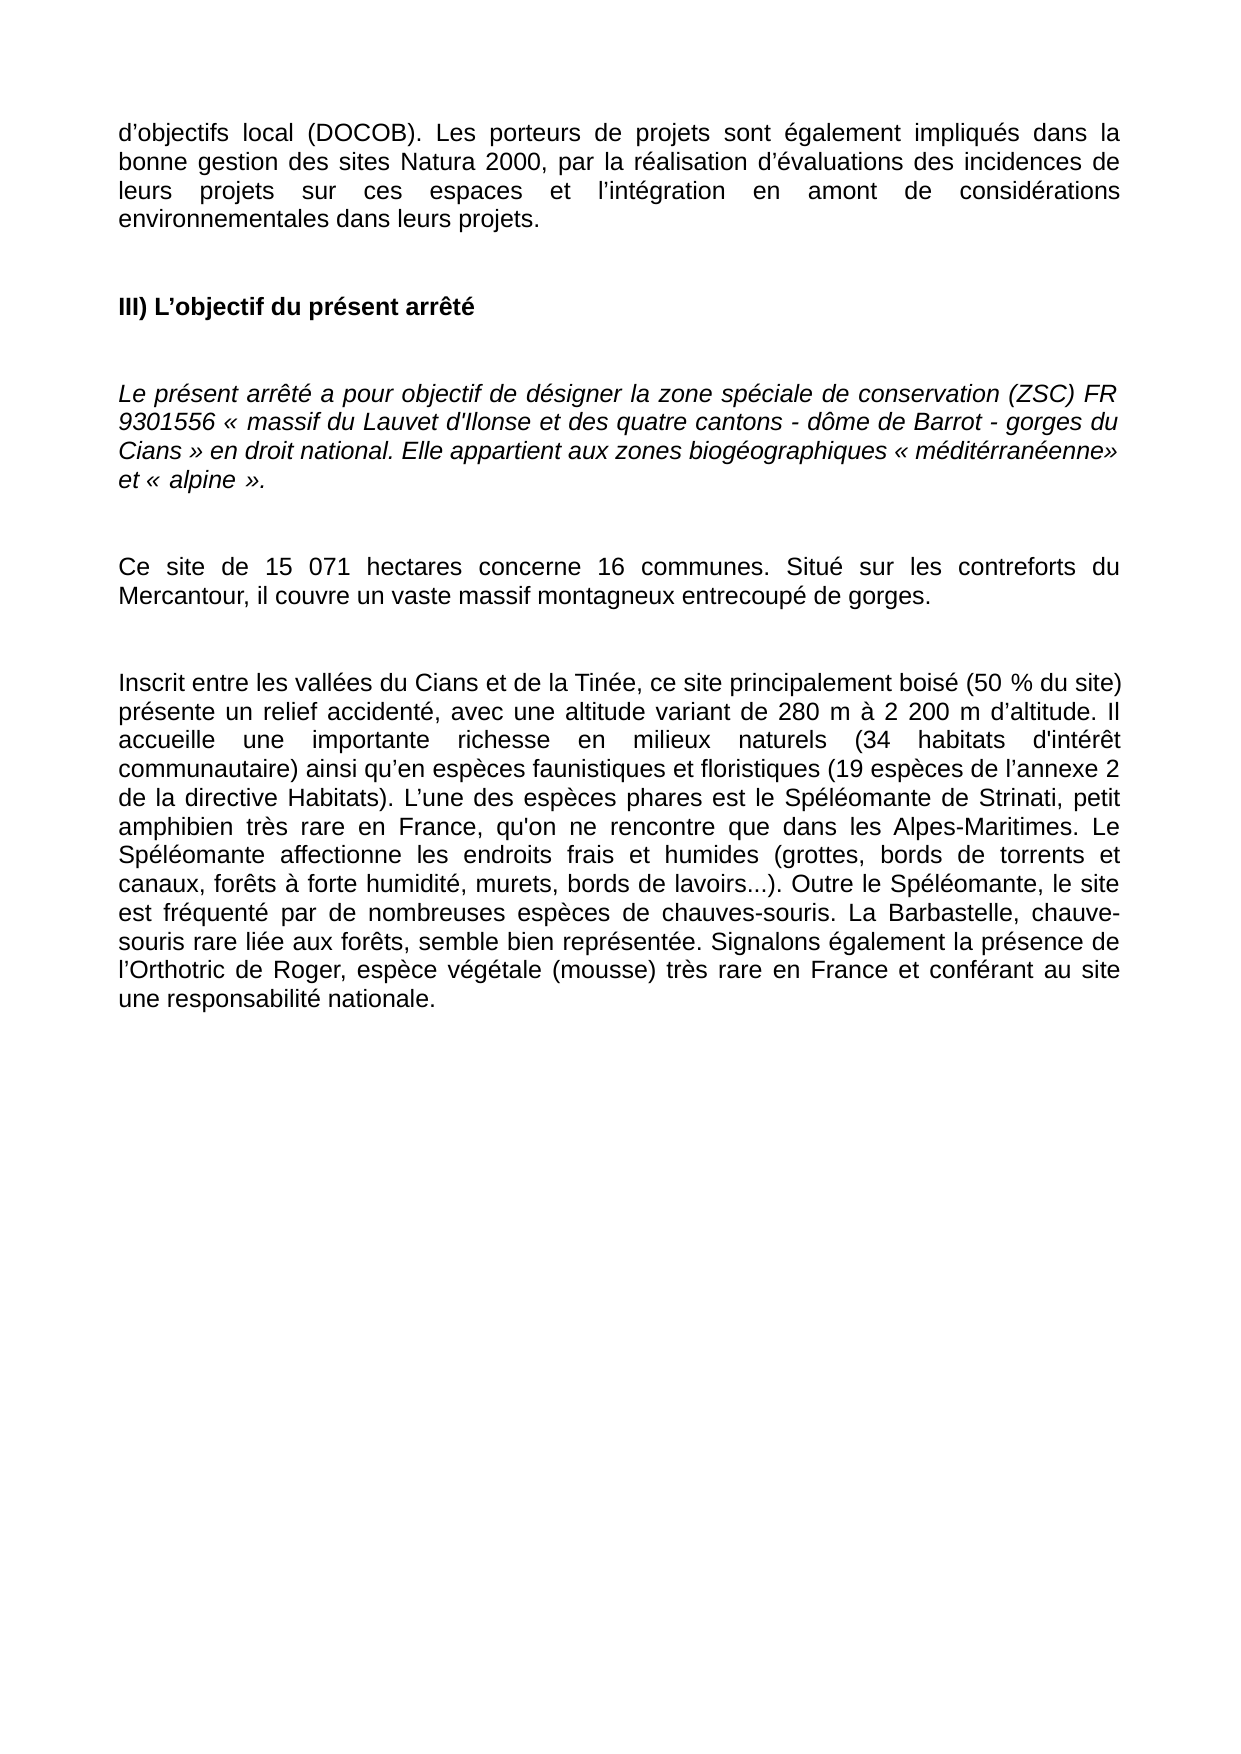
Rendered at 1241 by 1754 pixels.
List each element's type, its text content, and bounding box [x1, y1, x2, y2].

text Le présent arrêté a pour objectif de désigner la zone spéciale de conservation (ZSC) FR 9301556 « massif du Lauvet d'Ilonse et des quatre cantons - dôme de Barrot - gorges du Cians » en droit national. Elle appartient aux zones biogéographiques « méditérranéenne» et « alpine ». [118, 378, 1122, 493]
text III) L’objectif du présent arrêté [118, 291, 1122, 320]
text Ce site de 15 071 hectares concerne 16 communes. Situé sur les contreforts du Mercantour, il couvre un vaste massif montagneux entrecoupé de gorges. [118, 552, 1122, 609]
text d’objectifs local (DOCOB). Les porteurs de projets sont également impliqués dans la bonne gestion des sites Natura 2000, par la réalisation d’évaluations des incidences de leurs projets sur ces espaces et l’intégration en amont de considérations environnementales dans leurs projets. [118, 118, 1122, 233]
text Inscrit entre les vallées du Cians et de la Tinée, ce site principalement boisé (50 % du site) présente un relief accidenté, avec une altitude variant de 280 m à 2 200 m d’altitude. Il accueille une importante richesse en milieux naturels (34 habitats d'intérêt communautaire) ainsi qu’en espèces faunistiques et floristiques (19 espèces de l’annexe 2 de la directive Habitats). L’une des espèces phares est le Spéléomante de Strinati, petit amphibien très rare en France, qu'on ne rencontre que dans les Alpes-Maritimes. Le Spéléomante affectionne les endroits frais et humides (grottes, bords de torrents et canaux, forêts à forte humidité, murets, bords de lavoirs...). Outre le Spéléomante, le site est fréquenté par de nombreuses espèces de chauves-souris. La Barbastelle, chauve-souris rare liée aux forêts, semble bien représentée. Signalons également la présence de l’Orthotric de Roger, espèce végétale (mousse) très rare en France et conférant au site une responsabilité nationale. [118, 668, 1122, 1013]
